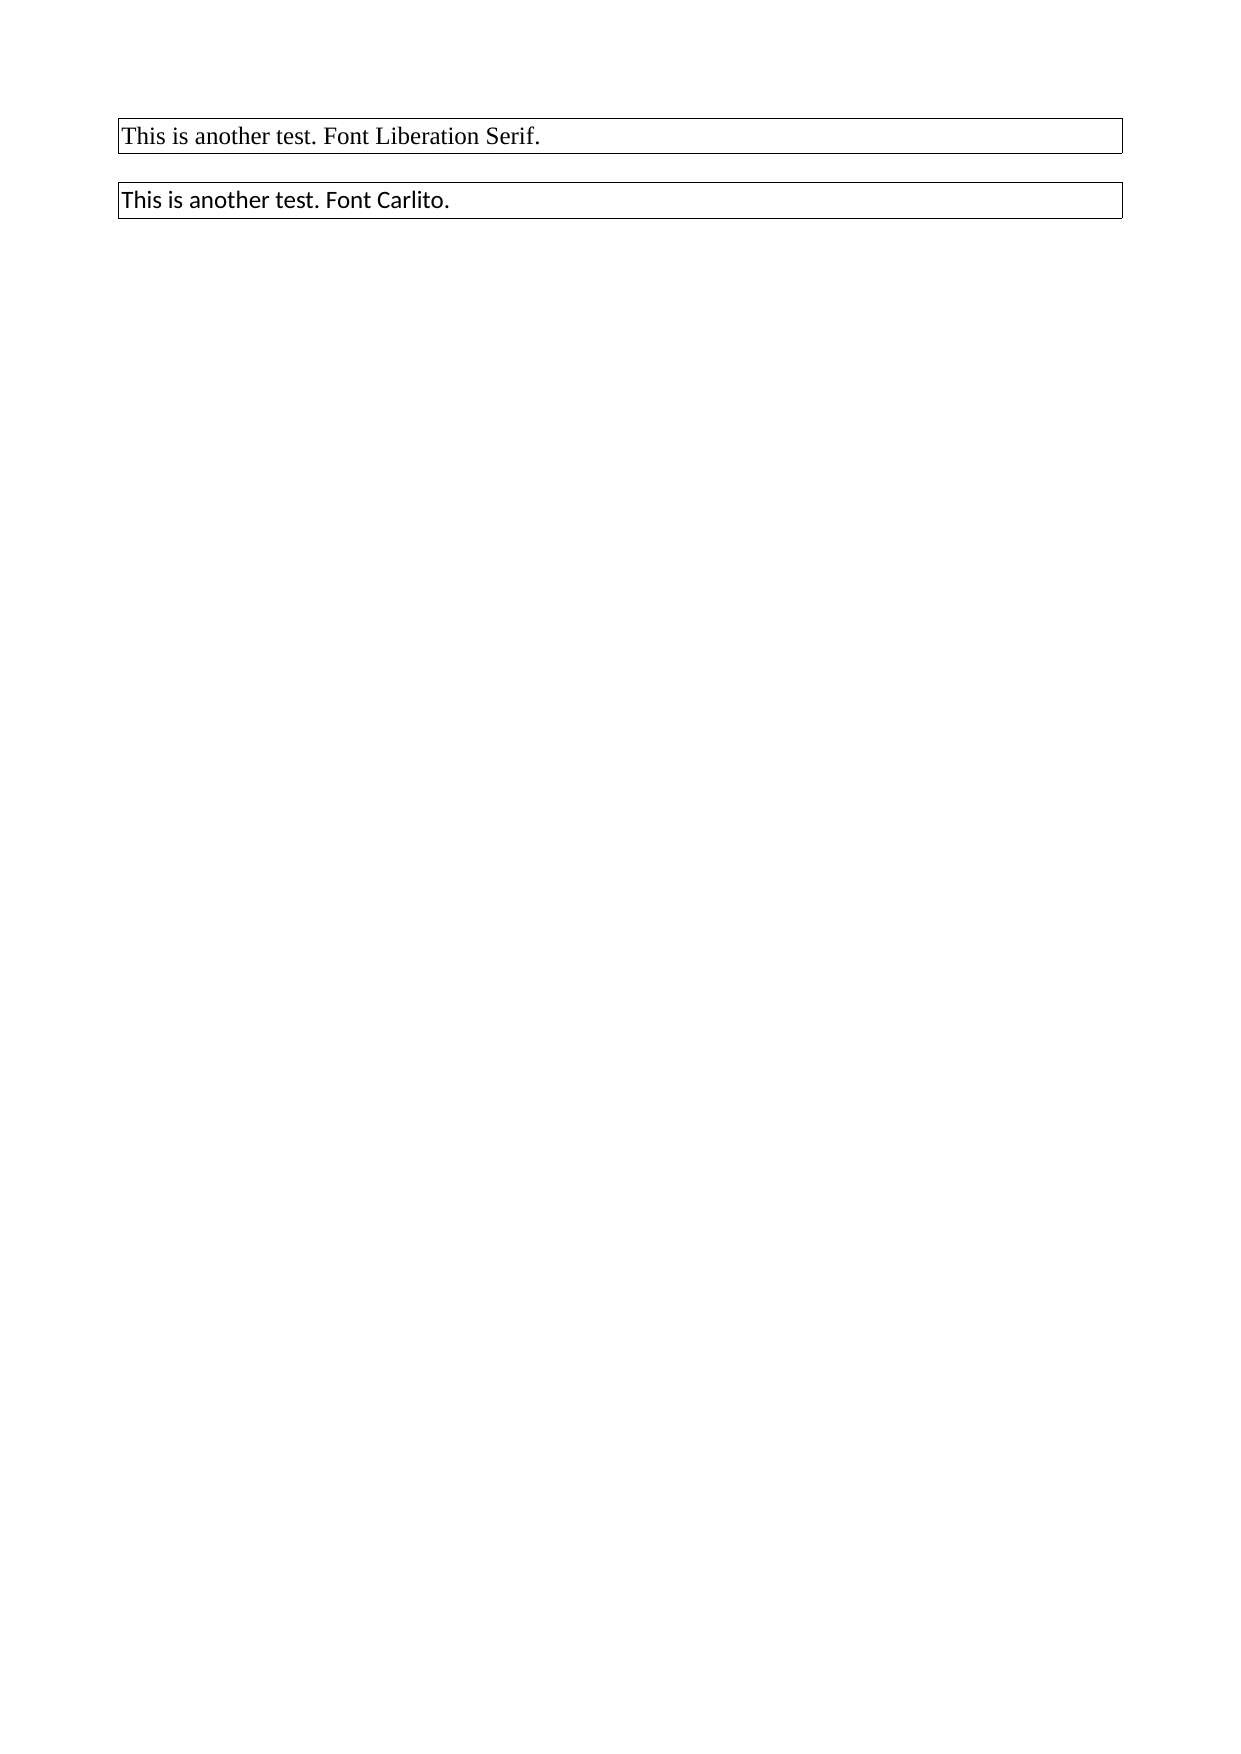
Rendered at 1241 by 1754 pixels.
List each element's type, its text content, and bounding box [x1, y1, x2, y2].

text This is another test. Font Carlito. [119, 183, 1122, 218]
text This is another test. Font Liberation Serif. [119, 119, 1122, 153]
